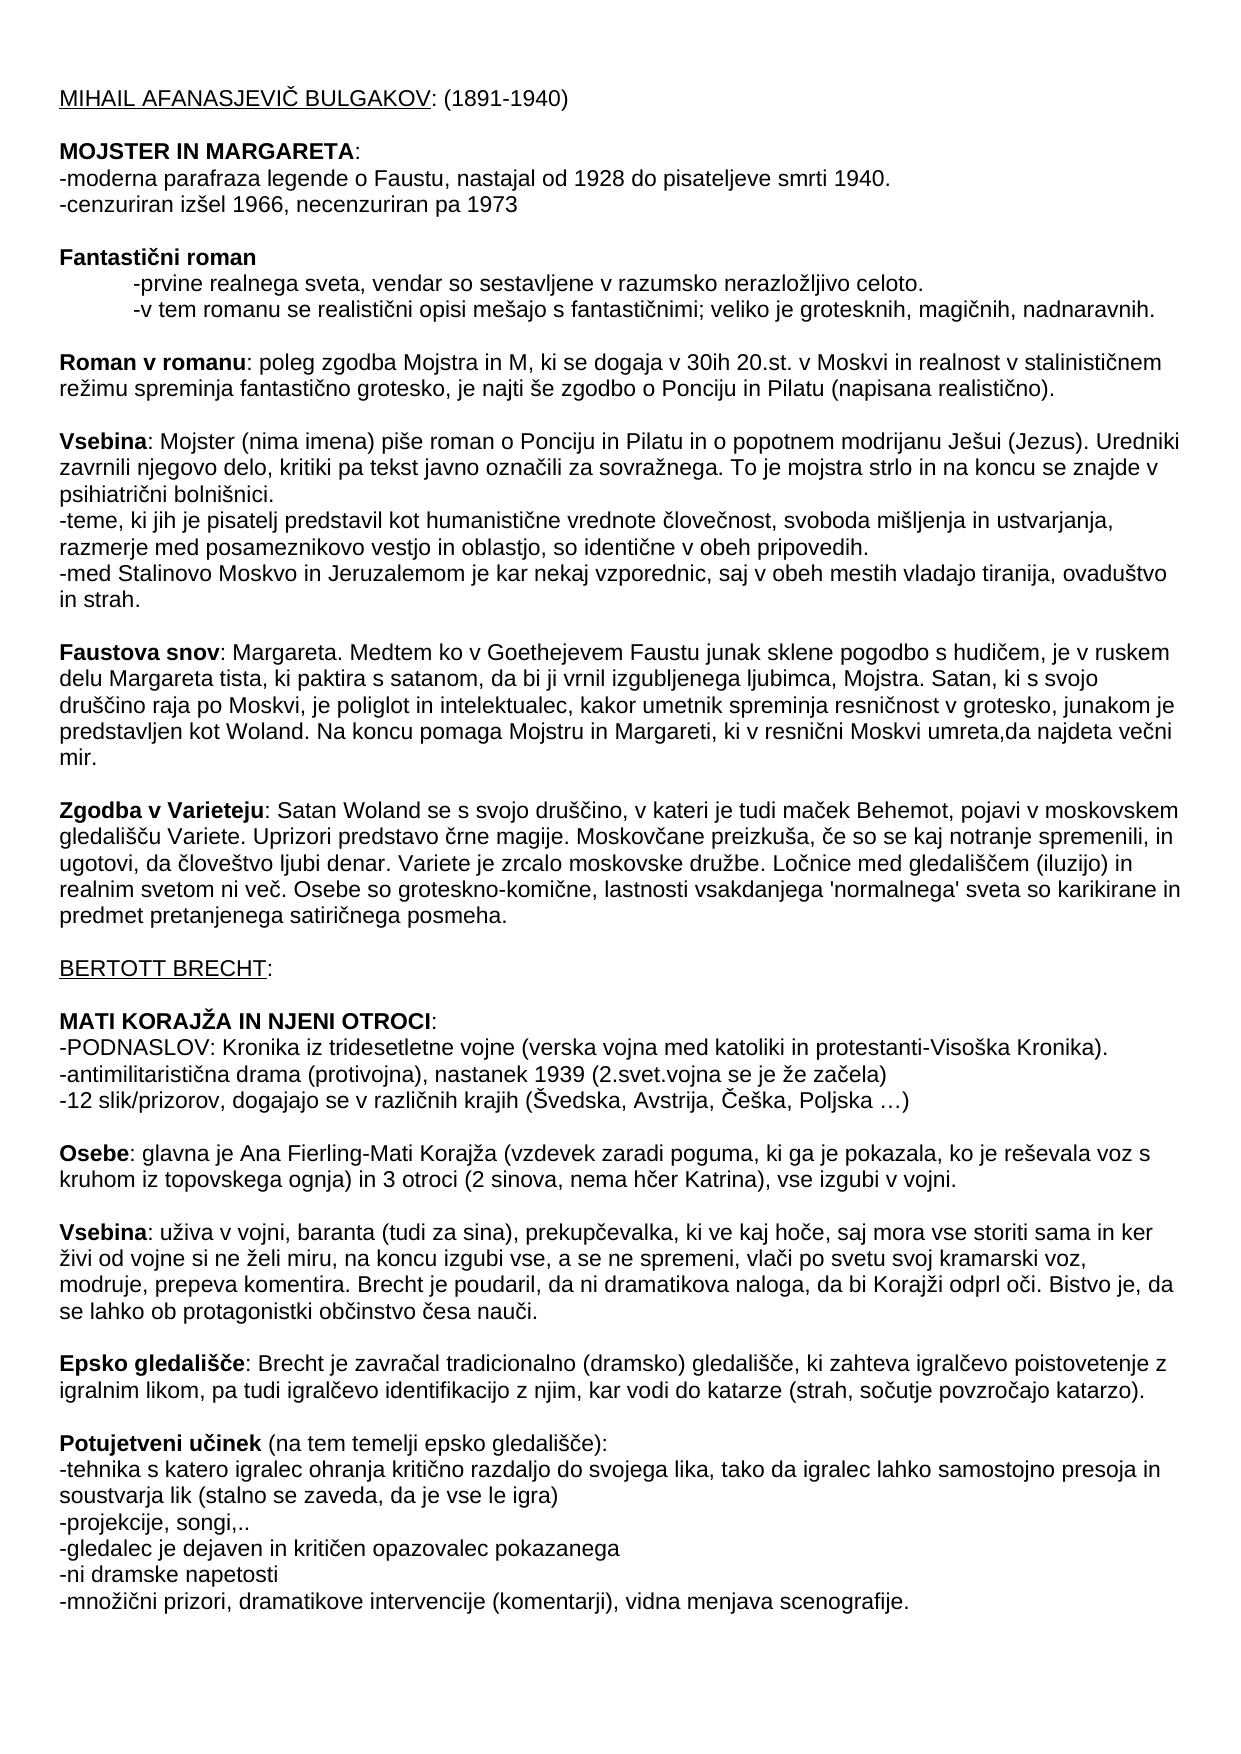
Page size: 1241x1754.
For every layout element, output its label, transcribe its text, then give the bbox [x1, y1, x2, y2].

text BERTOTT BRECHT: [59, 955, 1181, 981]
text -prvine realnega sveta, vendar so sestavljene v razumsko nerazložljivo celoto. [133, 270, 1181, 296]
text MOJSTER IN MARGARETA: [59, 138, 1181, 164]
text Roman v romanu: poleg zgodba Mojstra in M, ki se dogaja v 30ih 20.st. v Moskvi in realnost v stalinističnem režimu spreminja fantastično grotesko, je najti še zgodbo o Ponciju in Pilatu (napisana realistično). [59, 349, 1181, 402]
text -med Stalinovo Moskvo in Jeruzalemom je kar nekaj vzporednic, saj v obeh mestih vladajo tiranija, ovaduštvo in strah. [59, 560, 1181, 612]
text Osebe: glavna je Ana Fierling-Mati Korajža (vzdevek zaradi poguma, ki ga je pokazala, ko je reševala voz s kruhom iz topovskega ognja) in 3 otroci (2 sinova, nema hčer Katrina), vse izgubi v vojni. [59, 1139, 1181, 1192]
text Epsko gledališče: Brecht je zavračal tradicionalno (dramsko) gledališče, ki zahteva igralčevo poistovetenje z igralnim likom, pa tudi igralčevo identifikacijo z njim, kar vodi do katarze (strah, sočutje povzročajo katarzo). [59, 1350, 1181, 1403]
text -v tem romanu se realistični opisi mešajo s fantastičnimi; veliko je grotesknih, magičnih, nadnaravnih. [133, 296, 1181, 323]
text Zgodba v Varieteju: Satan Woland se s svojo druščino, v kateri je tudi maček Behemot, pojavi v moskovskem gledališču Variete. Uprizori predstavo črne magije. Moskovčane preizkuša, če so se kaj notranje spremenili, in ugotovi, da človeštvo ljubi denar. Variete je zrcalo moskovske družbe. Ločnice med gledališčem (iluzijo) in realnim svetom ni več. Osebe so groteskno-komične, lastnosti vsakdanjega 'normalnega' sveta so karikirane in predmet pretanjenega satiričnega posmeha. [59, 797, 1181, 929]
text Fantastični roman [59, 243, 1181, 270]
text -teme, ki jih je pisatelj predstavil kot humanistične vrednote človečnost, svoboda mišljenja in ustvarjanja, razmerje med posameznikovo vestjo in oblastjo, so identične v obeh pripovedih. [59, 507, 1181, 560]
text -gledalec je dejaven in kritičen opazovalec pokazanega [59, 1535, 1181, 1561]
text -moderna parafraza legende o Faustu, nastajal od 1928 do pisateljeve smrti 1940. [59, 164, 1181, 191]
text MATI KORAJŽA IN NJENI OTROCI: [59, 1008, 1181, 1034]
text Potujetveni učinek (na tem temelji epsko gledališče): [59, 1429, 1181, 1456]
text -projekcije, songi,.. [59, 1508, 1181, 1535]
text -ni dramske napetosti [59, 1561, 1181, 1588]
text -antimilitaristična drama (protivojna), nastanek 1939 (2.svet.vojna se je že začela) [59, 1061, 1181, 1087]
text MIHAIL AFANASJEVIČ BULGAKOV: (1891-1940) [59, 85, 1181, 112]
text -tehnika s katero igralec ohranja kritično razdaljo do svojega lika, tako da igralec lahko samostojno presoja in soustvarja lik (stalno se zaveda, da je vse le igra) [59, 1456, 1181, 1508]
text -PODNASLOV: Kronika iz tridesetletne vojne (verska vojna med katoliki in protestanti-Visoška Kronika). [59, 1034, 1181, 1061]
text -cenzuriran izšel 1966, necenzuriran pa 1973 [59, 191, 1181, 217]
text Faustova snov: Margareta. Medtem ko v Goethejevem Faustu junak sklene pogodbo s hudičem, je v ruskem delu Margareta tista, ki paktira s satanom, da bi ji vrnil izgubljenega ljubimca, Mojstra. Satan, ki s svojo druščino raja po Moskvi, je poliglot in intelektualec, kakor umetnik spreminja resničnost v grotesko, junakom je predstavljen kot Woland. Na koncu pomaga Mojstru in Margareti, ki v resnični Moskvi umreta,da najdeta večni mir. [59, 639, 1181, 771]
text -množični prizori, dramatikove intervencije (komentarji), vidna menjava scenografije. [59, 1588, 1181, 1614]
text Vsebina: uživa v vojni, baranta (tudi za sina), prekupčevalka, ki ve kaj hoče, saj mora vse storiti sama in ker živi od vojne si ne želi miru, na koncu izgubi vse, a se ne spremeni, vlači po svetu svoj kramarski voz, modruje, prepeva komentira. Brecht je poudaril, da ni dramatikova naloga, da bi Korajži odprl oči. Bistvo je, da se lahko ob protagonistki občinstvo česa nauči. [59, 1219, 1181, 1324]
text Vsebina: Mojster (nima imena) piše roman o Ponciju in Pilatu in o popotnem modrijanu Ješui (Jezus). Uredniki zavrnili njegovo delo, kritiki pa tekst javno označili za sovražnega. To je mojstra strlo in na koncu se znajde v psihiatrični bolnišnici. [59, 428, 1181, 507]
text -12 slik/prizorov, dogajajo se v različnih krajih (Švedska, Avstrija, Češka, Poljska …) [59, 1087, 1181, 1113]
